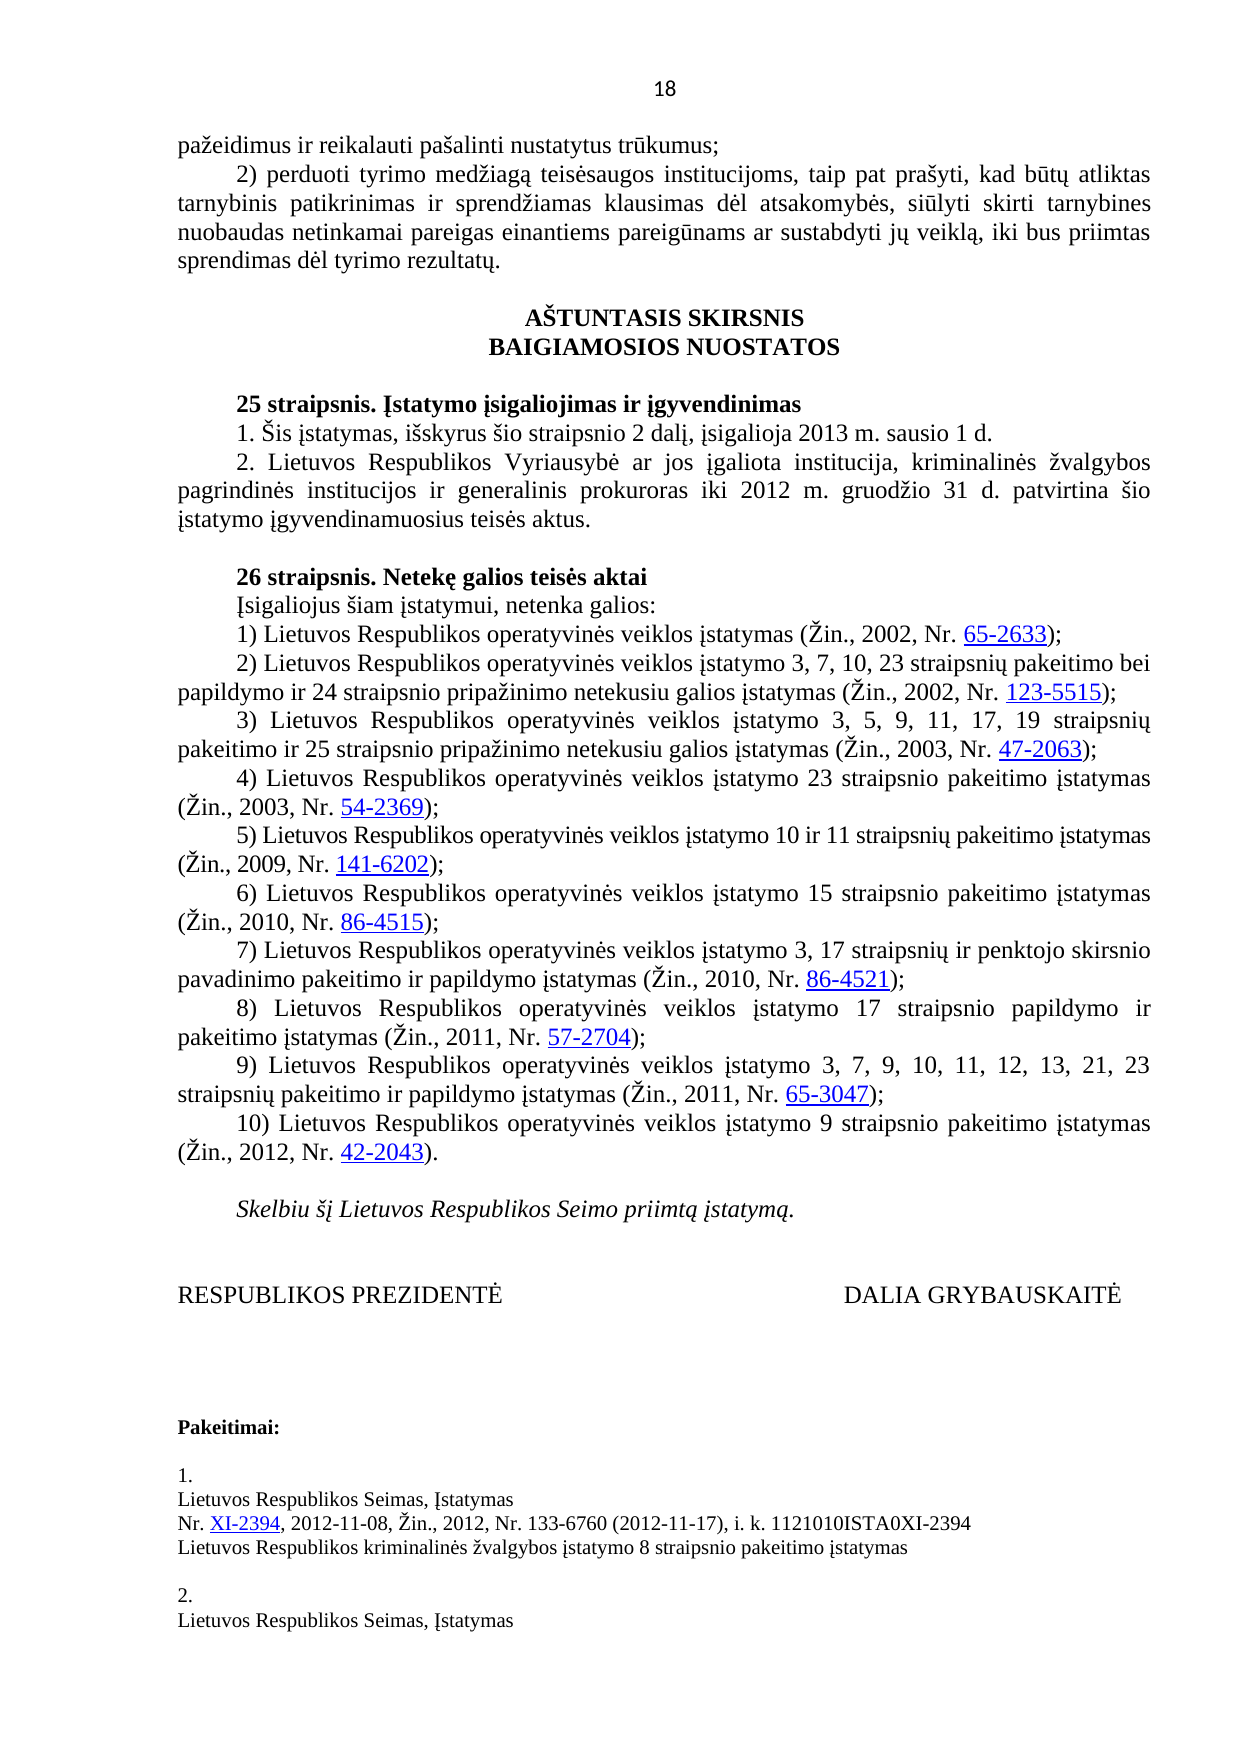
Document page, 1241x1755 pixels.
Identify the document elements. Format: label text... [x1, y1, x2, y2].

text AŠTUNTASIS SKIRSNIS [177, 303, 1152, 332]
text 9) Lietuvos Respublikos operatyvinės veiklos įstatymo 3, 7, 9, 10, 11, 12, 13, 21, 23 straipsnių pakeitimo ir papildymo įstatymas (Žin., 2011, Nr. 65-3047); [177, 1051, 1152, 1108]
text Nr. XI-2394, 2012-11-08, Žin., 2012, Nr. 133-6760 (2012-11-17), i. k. 1121010ISTA0XI-2394 [177, 1511, 1152, 1535]
text Lietuvos Respublikos Seimas, Įstatymas [177, 1607, 1152, 1632]
text BAIGIAMOSIOS NUOSTATOS [177, 332, 1152, 361]
text 4) Lietuvos Respublikos operatyvinės veiklos įstatymo 23 straipsnio pakeitimo įstatymas (Žin., 2003, Nr. 54-2369); [177, 763, 1152, 821]
text 6) Lietuvos Respublikos operatyvinės veiklos įstatymo 15 straipsnio pakeitimo įstatymas (Žin., 2010, Nr. 86-4515); [177, 878, 1152, 936]
text 1) Lietuvos Respublikos operatyvinės veiklos įstatymas (Žin., 2002, Nr. 65-2633); [177, 619, 1152, 648]
text 2. Lietuvos Respublikos Vyriausybė ar jos įgaliota institucija, kriminalinės žvalgybos pagrindinės institucijos ir generalinis prokuroras iki 2012 m. gruodžio 31 d. patvirtina šio įstatymo įgyvendinamuosius teisės aktus. [177, 447, 1152, 533]
text 3) Lietuvos Respublikos operatyvinės veiklos įstatymo 3, 5, 9, 11, 17, 19 straipsnių pakeitimo ir 25 straipsnio pripažinimo netekusiu galios įstatymas (Žin., 2003, Nr. 47-2063); [177, 706, 1152, 763]
text 2) Lietuvos Respublikos operatyvinės veiklos įstatymo 3, 7, 10, 23 straipsnių pakeitimo bei papildymo ir 24 straipsnio pripažinimo netekusiu galios įstatymas (Žin., 2002, Nr. 123-5515); [177, 648, 1152, 706]
text Skelbiu šį Lietuvos Respublikos Seimo priimtą įstatymą. [177, 1194, 1152, 1223]
text pažeidimus ir reikalauti pašalinti nustatytus trūkumus; [177, 131, 1152, 159]
text 1. [177, 1463, 1152, 1487]
text RESPUBLIKOS PREZIDENTĖ DALIA GRYBAUSKAITĖ [177, 1281, 1152, 1309]
text Pakeitimai: [177, 1415, 1152, 1439]
text Įsigaliojus šiam įstatymui, netenka galios: [177, 591, 1152, 619]
text 1. Šis įstatymas, išskyrus šio straipsnio 2 dalį, įsigalioja 2013 m. sausio 1 d. [177, 418, 1152, 447]
text 8) Lietuvos Respublikos operatyvinės veiklos įstatymo 17 straipsnio papildymo ir pakeitimo įstatymas (Žin., 2011, Nr. 57-2704); [177, 993, 1152, 1051]
text 10) Lietuvos Respublikos operatyvinės veiklos įstatymo 9 straipsnio pakeitimo įstatymas (Žin., 2012, Nr. 42-2043). [177, 1108, 1152, 1166]
text 2) perduoti tyrimo medžiagą teisėsaugos institucijoms, taip pat prašyti, kad būtų atliktas tarnybinis patikrinimas ir sprendžiamas klausimas dėl atsakomybės, siūlyti skirti tarnybines nuobaudas netinkamai pareigas einantiems pareigūnams ar sustabdyti jų veiklą, iki bus priimtas sprendimas dėl tyrimo rezultatų. [177, 159, 1152, 274]
text 25 straipsnis. Įstatymo įsigaliojimas ir įgyvendinimas [177, 389, 1152, 418]
text 26 straipsnis. Netekę galios teisės aktai [177, 562, 1152, 591]
text 7) Lietuvos Respublikos operatyvinės veiklos įstatymo 3, 17 straipsnių ir penktojo skirsnio pavadinimo pakeitimo ir papildymo įstatymas (Žin., 2010, Nr. 86-4521); [177, 936, 1152, 993]
text Lietuvos Respublikos Seimas, Įstatymas [177, 1487, 1152, 1511]
text 2. [177, 1583, 1152, 1607]
text 5) Lietuvos Respublikos operatyvinės veiklos įstatymo 10 ir 11 straipsnių pakeitimo įstatymas (Žin., 2009, Nr. 141-6202); [177, 821, 1152, 878]
text Lietuvos Respublikos kriminalinės žvalgybos įstatymo 8 straipsnio pakeitimo įstatymas [177, 1535, 1152, 1559]
